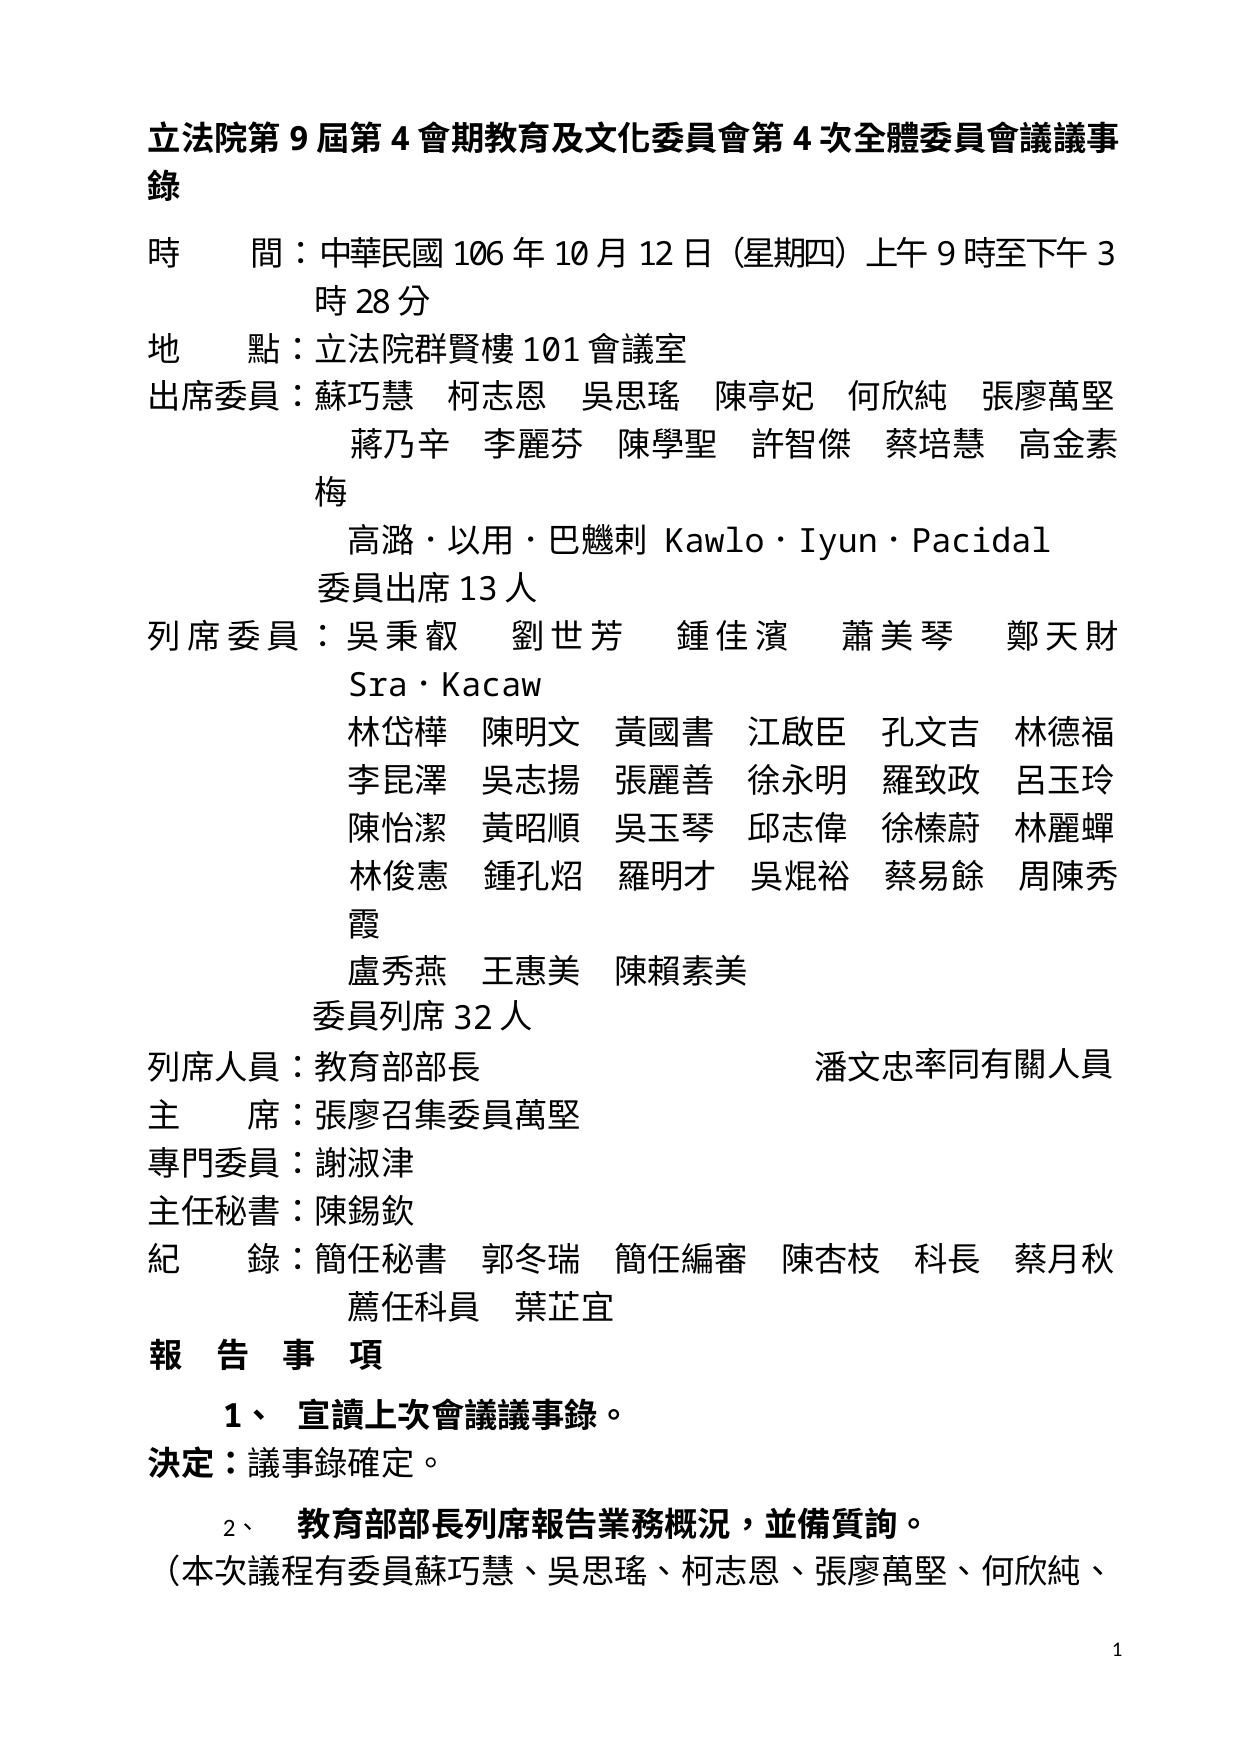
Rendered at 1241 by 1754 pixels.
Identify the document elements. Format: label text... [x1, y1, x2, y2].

text 薦任科員 葉芷宜 [148, 1281, 1120, 1329]
text 陳怡潔 黃昭順 吳玉琴 邱志偉 徐榛蔚 林麗蟬 [148, 802, 1120, 850]
text 委員出席13人 [318, 562, 1122, 610]
text 專門委員：謝淑津 [148, 1137, 1120, 1185]
text （本次議程有委員蘇巧慧、吳思瑤、柯志恩、張廖萬堅、何欣純、李麗芬、高金素梅、鍾佳濱、蔣乃辛、陳學聖、陳亭妃、蕭美琴、鄭天財Sra．Kacaw、黃國書、吳玉琴、林岱樺、林麗蟬、孔文吉、李昆澤、高潞．以用．巴魕剌 Kawlo．Iyun．Pacidal、邱志偉、徐榛蔚及許智傑等23人提出質詢，均經教育部部長潘文忠及相關人員即席答復說明。另有委員蔡培慧、何欣純、徐榛蔚提出書面質詢。） [148, 1546, 1122, 1593]
text 列席委員：吳秉叡 劉世芳 鍾佳濱 蕭美琴 鄭天財Sra．Kacaw [148, 610, 1120, 706]
text 報 告 事 項 [149, 1329, 1122, 1377]
list 教育部部長列席報告業務概況，並備質詢。 [223, 1498, 1122, 1546]
text 地 點：立法院群賢樓101會議室 [148, 323, 1120, 371]
text 出席委員：蘇巧慧 柯志恩 吳思瑤 陳亭妃 何欣純 張廖萬堅 [148, 371, 1122, 418]
text 主 席：張廖召集委員萬堅 [148, 1089, 1120, 1137]
text 主任秘書：陳錫欽 [148, 1185, 1120, 1233]
text 林岱樺 陳明文 黃國書 江啟臣 孔文吉 林德福 [148, 706, 1120, 754]
text 盧秀燕 王惠美 陳賴素美 [148, 946, 1120, 993]
text 決定：議事錄確定。 [148, 1437, 1122, 1485]
text 列席人員：教育部部長 潘文忠率同有關人員 [148, 1041, 1120, 1089]
text 委員列席32人 [313, 993, 1120, 1041]
text 時 間：中華民國106年10月12日（星期四）上午9時至下午3時28分 [148, 227, 1120, 323]
text 林俊憲 鍾孔炤 羅明才 吳焜裕 蔡易餘 周陳秀霞 [148, 850, 1120, 946]
text 紀 錄：簡任秘書 郭冬瑞 簡任編審 陳杏枝 科長 蔡月秋 [148, 1233, 1120, 1281]
text 高潞．以用．巴魕剌 Kawlo．Iyun．Pacidal [148, 514, 1122, 562]
text 李昆澤 吳志揚 張麗善 徐永明 羅致政 呂玉玲 [148, 754, 1120, 802]
text 立法院第9屆第4會期教育及文化委員會第4次全體委員會議議事錄 [148, 112, 1120, 208]
text 蔣乃辛 李麗芬 陳學聖 許智傑 蔡培慧 高金素梅 [148, 418, 1122, 514]
list 宣讀上次會議議事錄。 [223, 1389, 1122, 1437]
